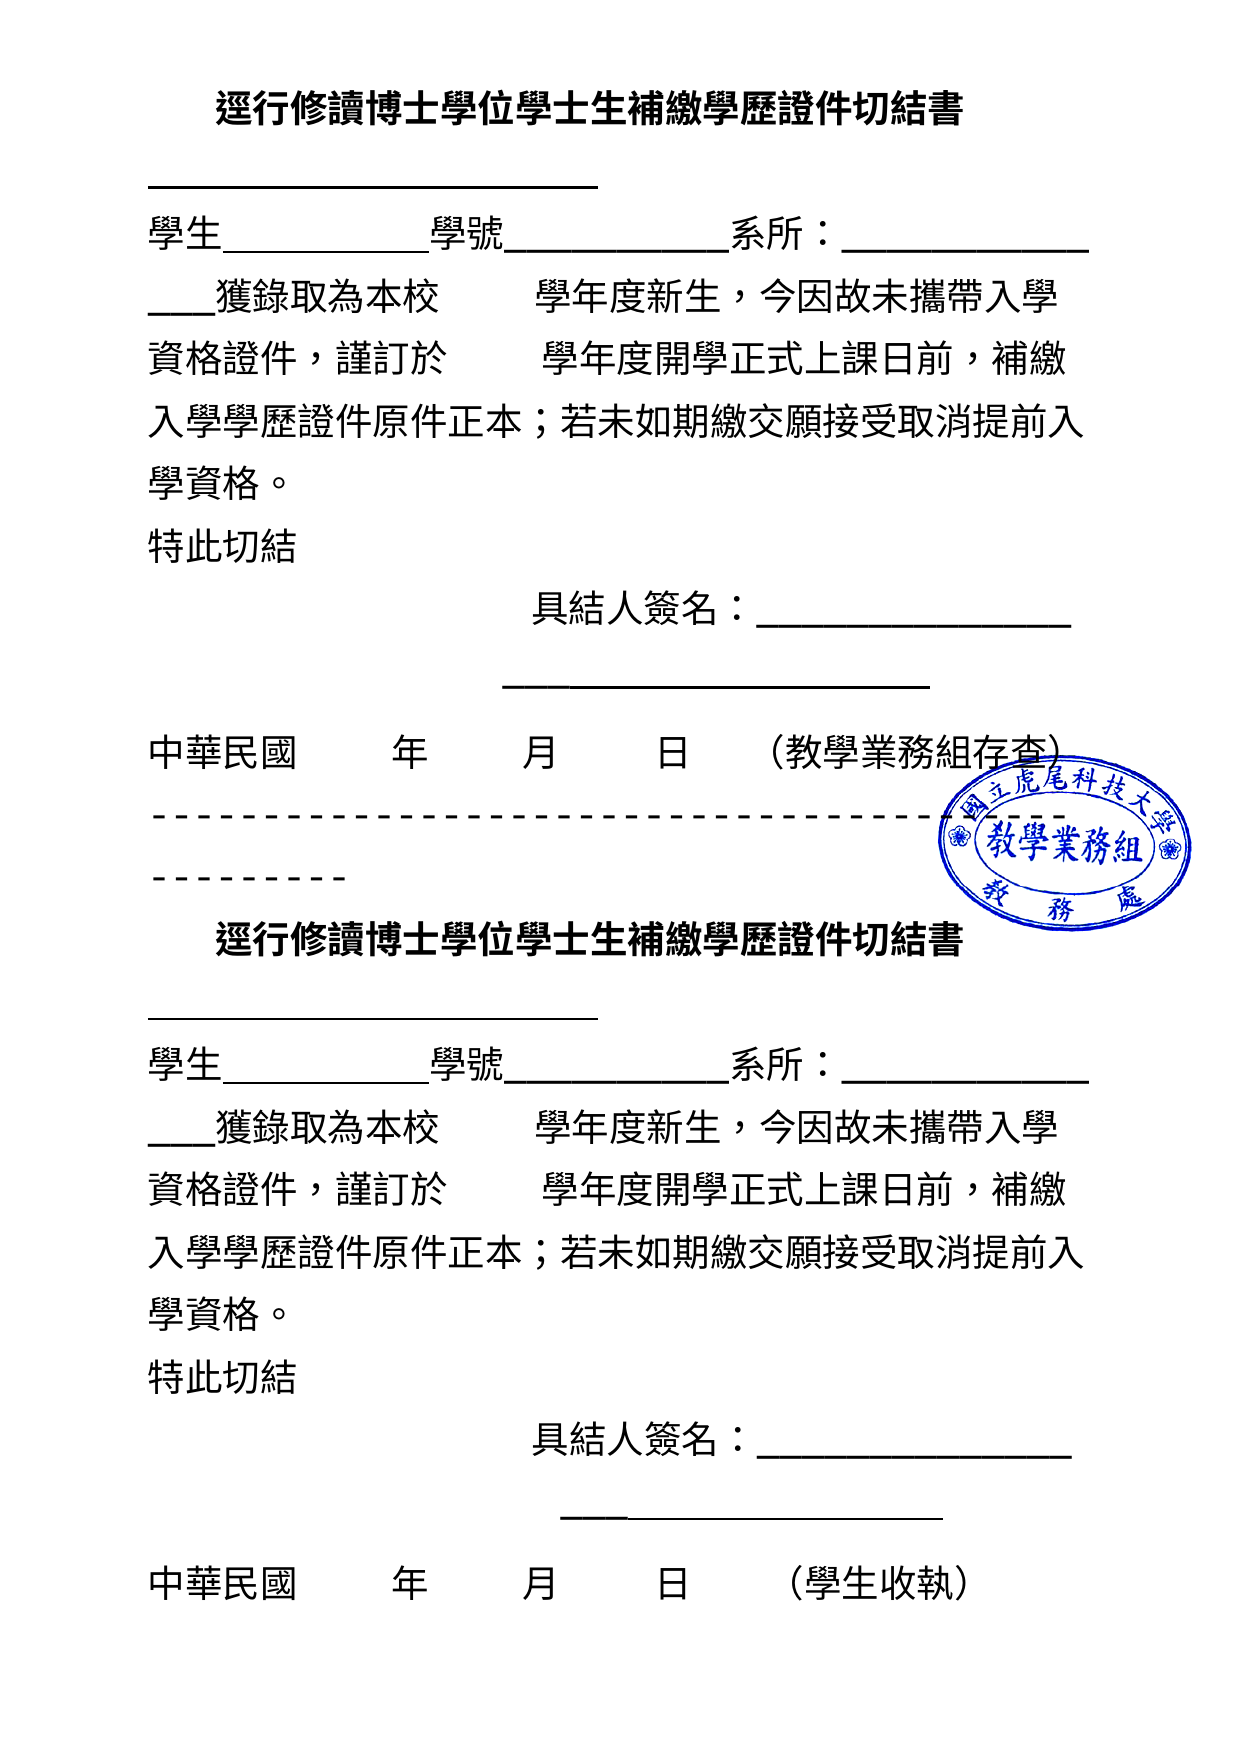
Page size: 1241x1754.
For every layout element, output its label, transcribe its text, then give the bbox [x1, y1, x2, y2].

text 特此切結 [148, 502, 1092, 564]
text 中華民國 年 月 日 （學生收執） [148, 1539, 1092, 1602]
text 學生 學號__________系所：______________獲錄取為本校 學年度新生，今因故未攜帶入學資格證件，謹訂於 學年度開學正式上課日前，補繳入學學歷證件原件正本；若未如期繳交願接受取消提前入學資格。 [148, 1021, 1092, 1333]
text 特此切結 [148, 1333, 1092, 1396]
text 具結人簽名：_________________ [532, 1396, 1092, 1521]
text 具結人簽名：_________________ [502, 564, 1092, 689]
text 中華民國 年 月 日 （教學業務組存查） -------------------------------------------------- [148, 708, 1092, 896]
text 學生 學號__________系所：______________獲錄取為本校 學年度新生，今因故未攜帶入學資格證件，謹訂於 學年度開學正式上課日前，補繳入學學歷證件原件正本；若未如期繳交願接受取消提前入學資格。 [148, 189, 1092, 502]
text 逕行修讀博士學位學士生補繳學歷證件切結書 [148, 896, 1092, 958]
text 逕行修讀博士學位學士生補繳學歷證件切結書 [148, 64, 1092, 127]
